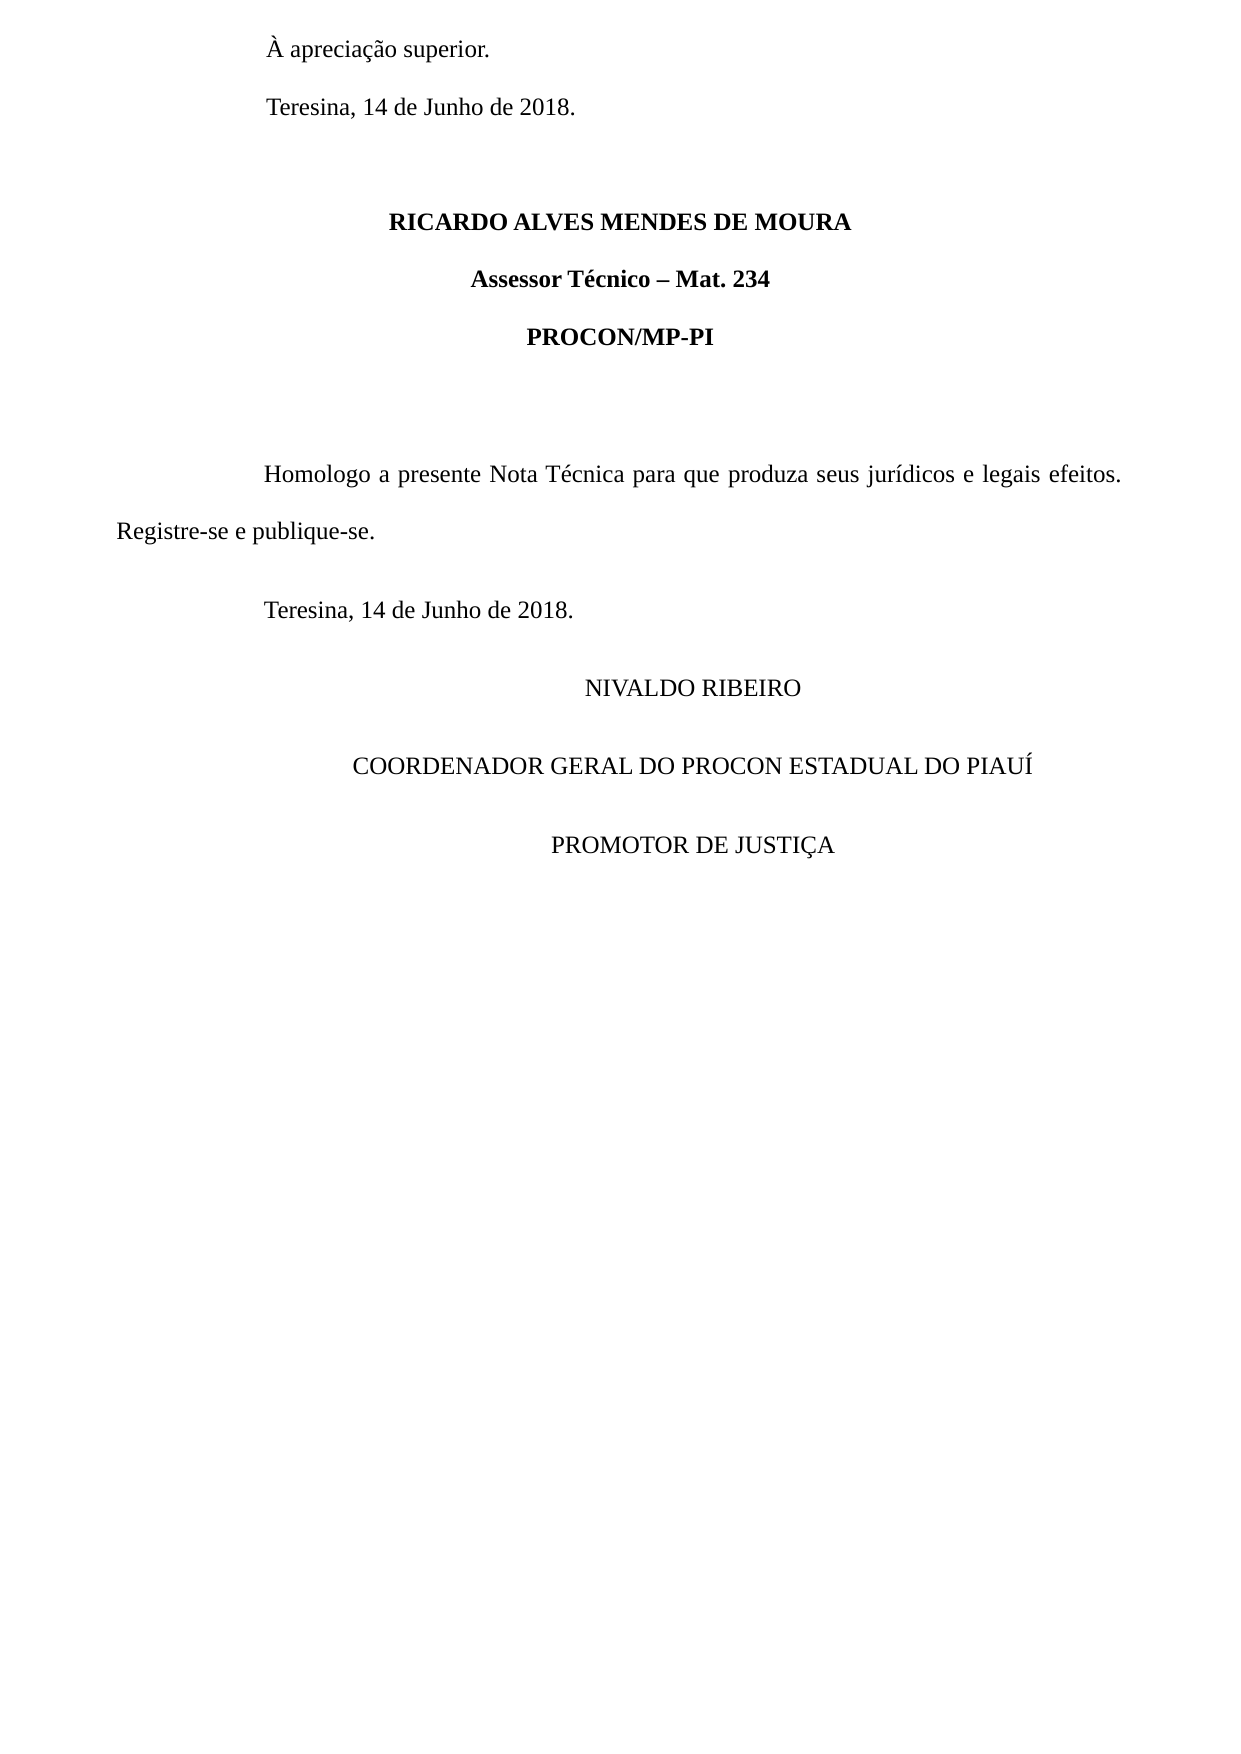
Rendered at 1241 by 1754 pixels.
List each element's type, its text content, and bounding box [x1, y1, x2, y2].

text Teresina, 14 de Junho de 2018. [118, 92, 1122, 120]
text Assessor Técnico – Mat. 234 [118, 264, 1122, 293]
text COORDENADOR GERAL DO PROCON ESTADUAL DO PIAUÍ [116, 751, 1122, 780]
text Homologo a presente Nota Técnica para que produza seus jurídicos e legais efeitos. Registre-se e publique-se. [116, 459, 1122, 545]
text PROMOTOR DE JUSTIÇA [116, 830, 1122, 858]
text PROCON/MP-PI [118, 322, 1122, 350]
text Teresina, 14 de Junho de 2018. [116, 595, 1122, 623]
text NIVALDO RIBEIRO [116, 673, 1122, 702]
text RICARDO ALVES MENDES DE MOURA [118, 207, 1122, 235]
text À apreciação superior. [118, 34, 1122, 63]
